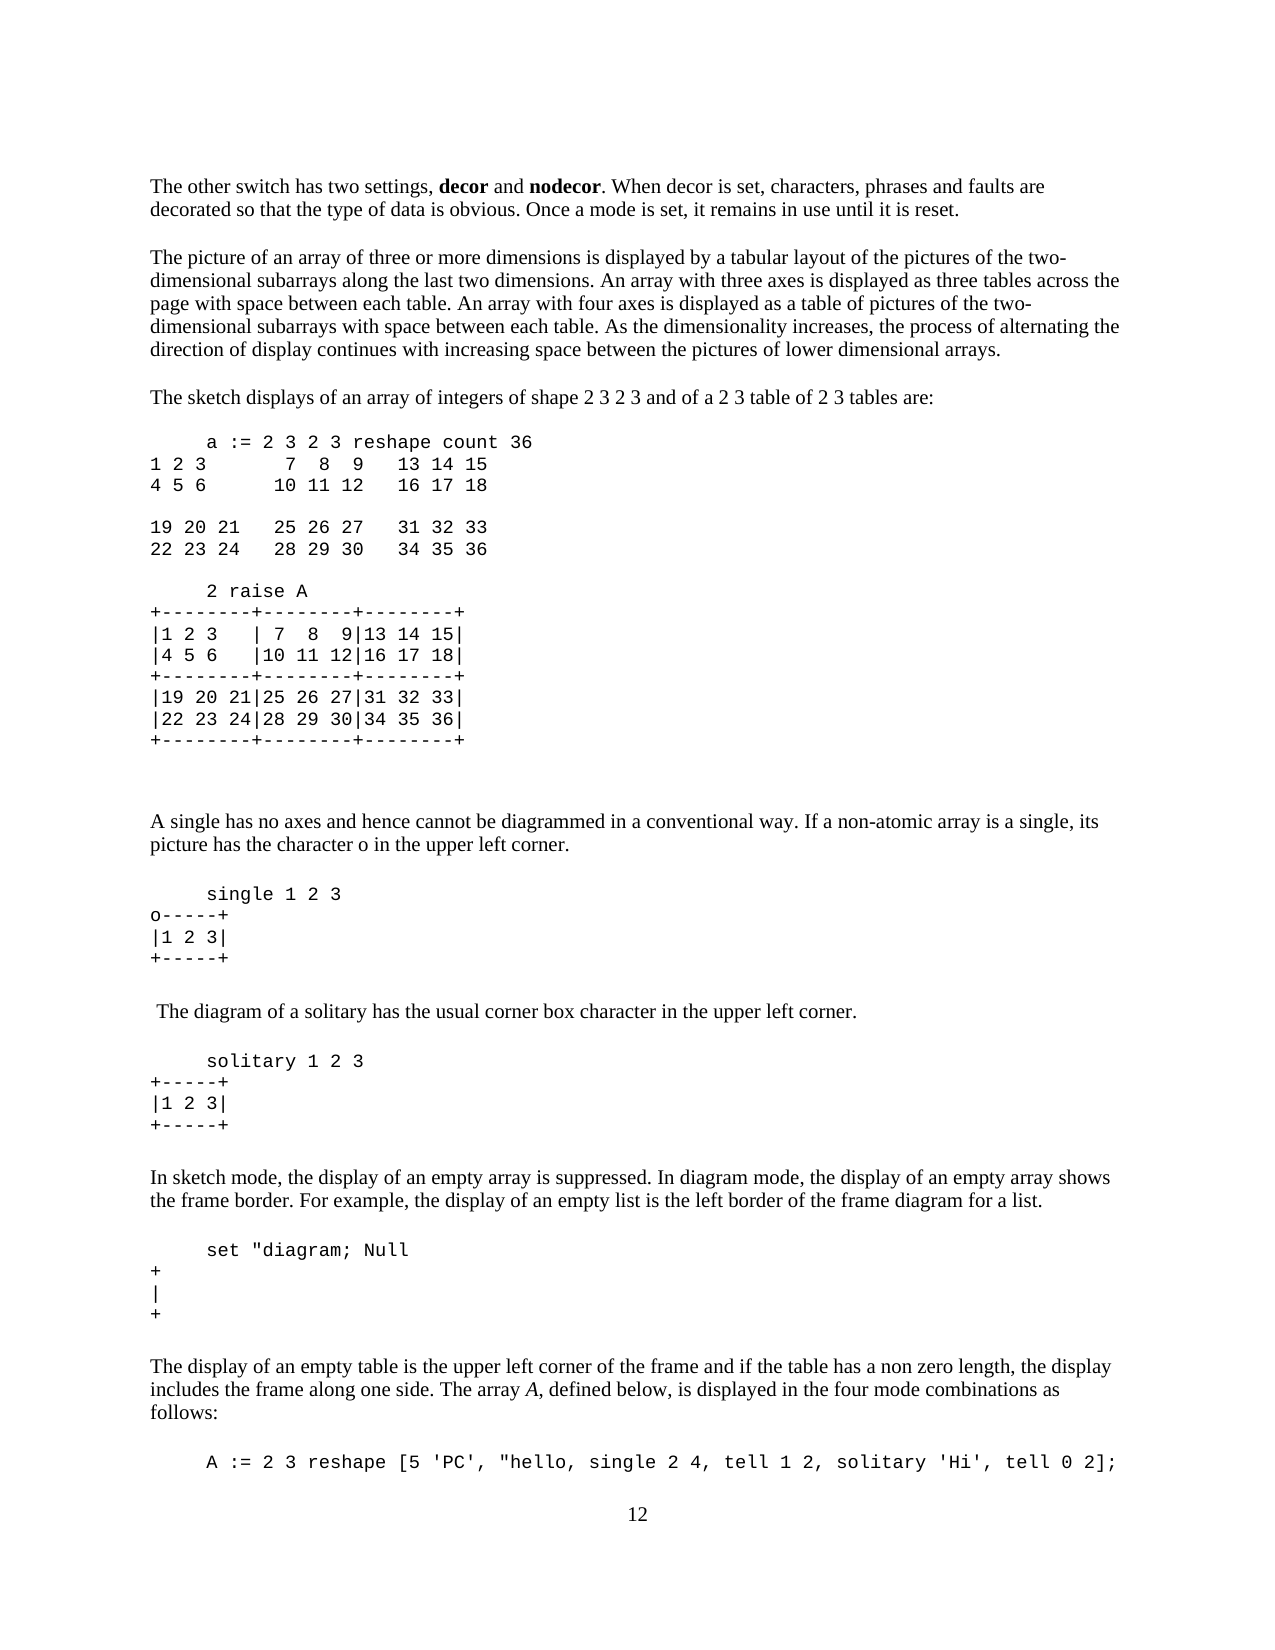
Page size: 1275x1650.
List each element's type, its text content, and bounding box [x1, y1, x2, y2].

text +‑‑‑‑‑+ [150, 1115, 1125, 1137]
text 4 5 6 10 11 12 16 17 18 [150, 476, 1125, 497]
text 2 raise A [150, 582, 1125, 603]
text |1 2 3| [150, 1094, 1125, 1115]
text In sketch mode, the display of an empty array is suppressed. In diagram mode, the display of an empty array shows the frame border. For example, the display of an empty list is the left border of the frame diagram for a list. [150, 1165, 1125, 1212]
text |1 2 3 | 7 8 9|13 14 15| [150, 624, 1125, 646]
text o‑‑‑‑‑+ [150, 906, 1125, 927]
text +‑‑‑‑‑+ [150, 949, 1125, 970]
text |4 5 6 |10 11 12|16 17 18| [150, 646, 1125, 667]
text The display of an empty table is the upper left corner of the frame and if the table has a non zero length, the display includes the frame along one side. The array A, defined below, is displayed in the four mode combinations as follows: [150, 1354, 1125, 1424]
text + [150, 1262, 1125, 1283]
text The other switch has two settings, decor and nodecor. When decor is set, characters, phrases and faults are decorated so that the type of data is obvious. Once a mode is set, it remains in use until it is reset. [150, 174, 1125, 221]
text The picture of an array of three or more dimensions is displayed by a tabular layout of the pictures of the two-dimensional subarrays along the last two dimensions. An array with three axes is displayed as three tables across the page with space between each table. An array with four axes is displayed as a table of pictures of the two-dimensional subarrays with space between each table. As the dimensionality increases, the process of alternating the direction of display continues with increasing space between the pictures of lower dimensional arrays. [150, 245, 1125, 361]
text solitary 1 2 3 [150, 1052, 1125, 1073]
text |22 23 24|28 29 30|34 35 36| [150, 709, 1125, 731]
text +‑‑‑‑‑‑‑‑+‑‑‑‑‑‑‑‑+‑‑‑‑‑‑‑‑+ [150, 731, 1125, 752]
text 22 23 24 28 29 30 34 35 36 [150, 539, 1125, 561]
text + [150, 1305, 1125, 1326]
text single 1 2 3 [150, 885, 1125, 906]
text The diagram of a solitary has the usual corner box character in the upper left corner. [150, 999, 1125, 1023]
text | [150, 1283, 1125, 1305]
text set "diagram; Null [150, 1241, 1125, 1262]
text A single has no axes and hence cannot be diagrammed in a conventional way. If a non-atomic array is a single, its picture has the character o in the upper left corner. [150, 809, 1125, 856]
text a := 2 3 2 3 reshape count 36 [150, 433, 1125, 454]
text 1 2 3 7 8 9 13 14 15 [150, 454, 1125, 476]
text +‑‑‑‑‑‑‑‑+‑‑‑‑‑‑‑‑+‑‑‑‑‑‑‑‑+ [150, 603, 1125, 624]
text +‑‑‑‑‑‑‑‑+‑‑‑‑‑‑‑‑+‑‑‑‑‑‑‑‑+ [150, 667, 1125, 688]
text 19 20 21 25 26 27 31 32 33 [150, 518, 1125, 539]
text A := 2 3 reshape [5 'PC', "hello, single 2 4, tell 1 2, solitary 'Hi', tell 0 2]; [150, 1453, 1125, 1474]
text The sketch displays of an array of integers of shape 2 3 2 3 and of a 2 3 table of 2 3 tables are: [150, 385, 1125, 409]
text +‑‑‑‑‑+ [150, 1073, 1125, 1094]
text |1 2 3| [150, 927, 1125, 949]
text |19 20 21|25 26 27|31 32 33| [150, 688, 1125, 709]
